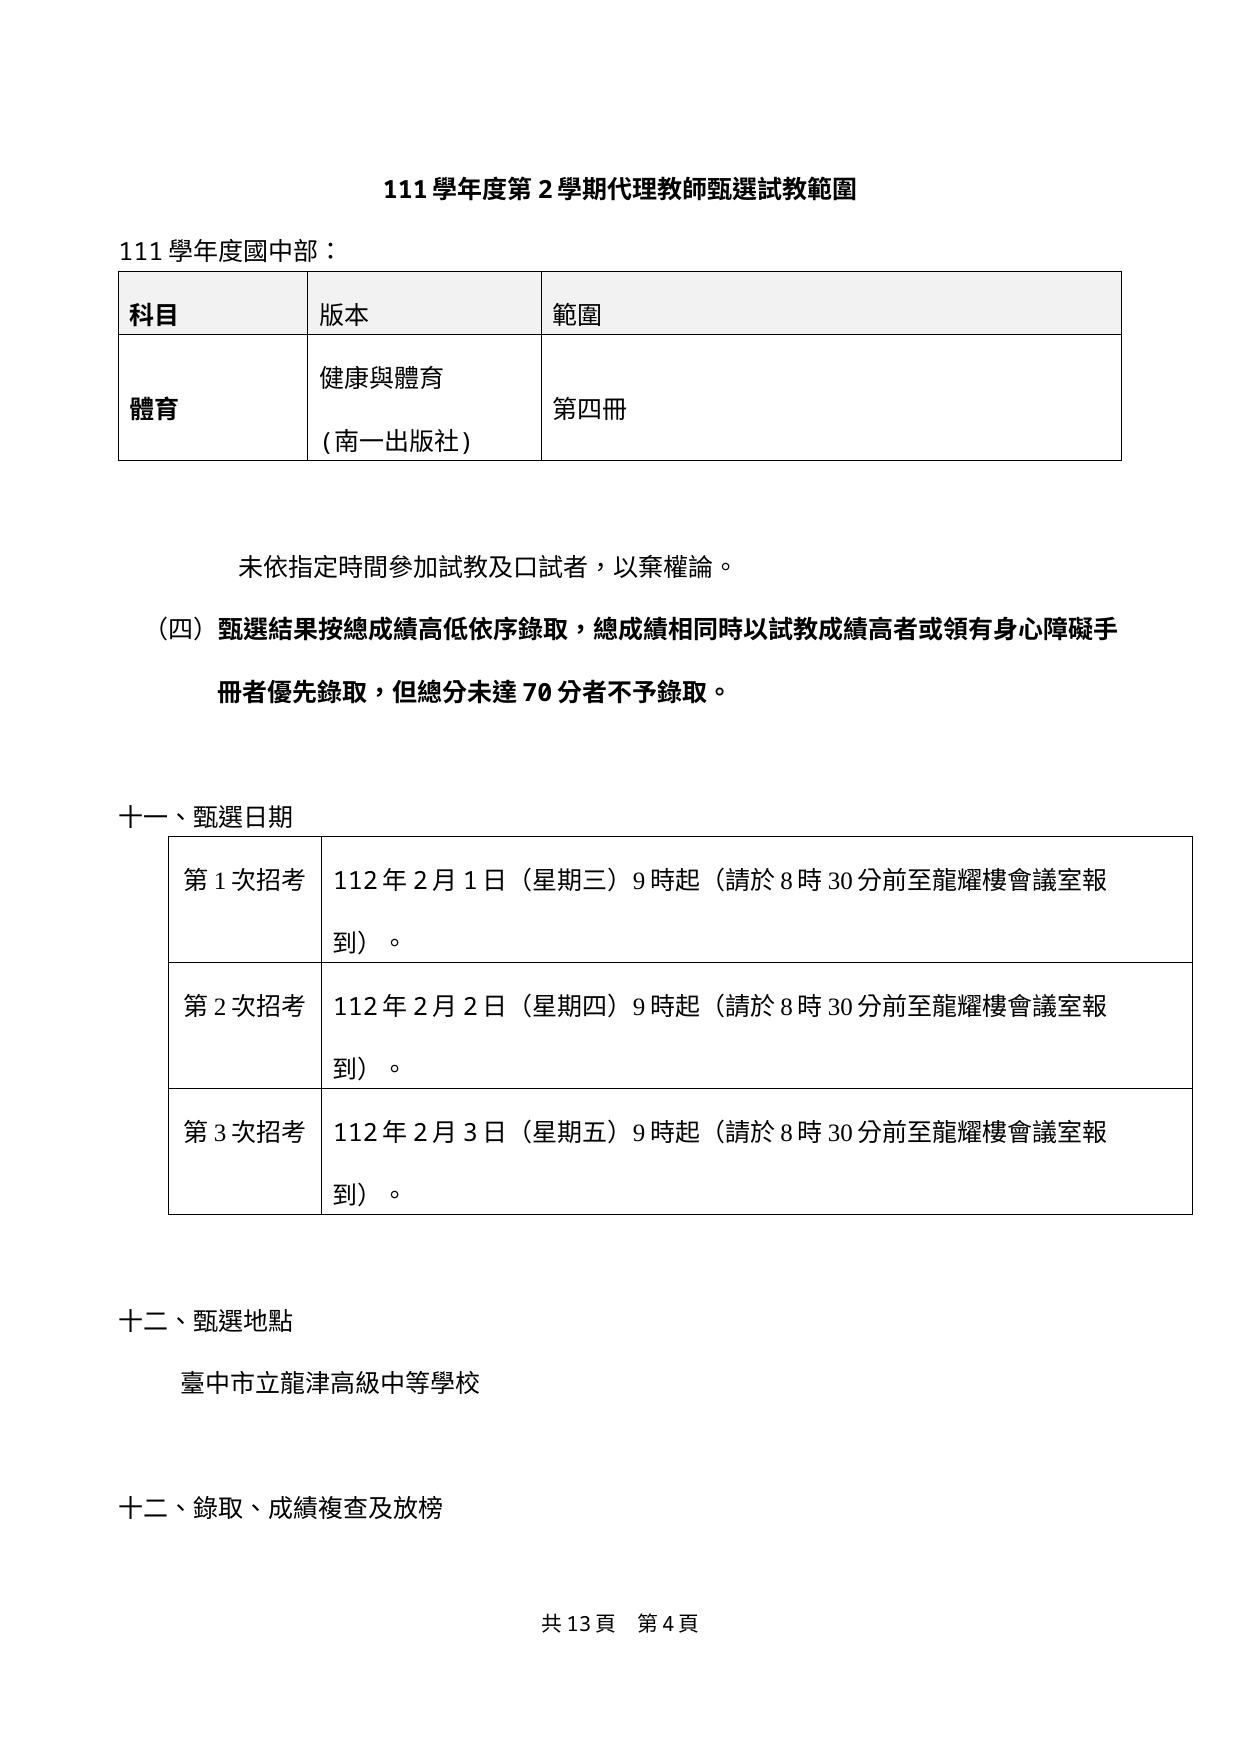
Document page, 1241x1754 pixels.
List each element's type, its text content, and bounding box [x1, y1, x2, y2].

table_header 112年2月1日（星期三）9時起（請於8時30分前至龍耀樓會議室報到）。 [322, 837, 1192, 962]
text 未依指定時間參加試教及口試者，以棄權論。 [118, 524, 1122, 586]
text 十二、甄選地點 [118, 1278, 1122, 1340]
table_header 範圍 [542, 272, 1121, 334]
table_cell 第2次招考 [169, 963, 321, 1088]
table_cell 第3次招考 [169, 1089, 321, 1214]
text 十一、甄選日期 [118, 774, 1122, 836]
table_header 第1次招考 [169, 837, 321, 962]
table_cell 健康與體育 (南一出版社) [308, 335, 541, 460]
table_header 科目 [119, 272, 307, 334]
text 111學年度第2學期代理教師甄選試教範圍 [118, 146, 1122, 208]
text 十二、錄取、成績複查及放榜 [118, 1465, 1122, 1528]
table_header 版本 [308, 272, 541, 334]
text 111學年度國中部： [118, 208, 1122, 271]
text （四）甄選結果按總成績高低依序錄取，總成績相同時以試教成績高者或領有身心障礙手冊者優先錄取，但總分未達70分者不予錄取。 [143, 586, 1122, 711]
text 臺中市立龍津高級中等學校 [181, 1340, 1122, 1403]
table_cell 112年2月3日（星期五）9時起（請於8時30分前至龍耀樓會議室報到）。 [322, 1089, 1192, 1214]
table_cell 體育 [119, 335, 307, 460]
table_cell 112年2月2日（星期四）9時起（請於8時30分前至龍耀樓會議室報到）。 [322, 963, 1192, 1088]
table_cell 第四冊 [542, 335, 1121, 460]
